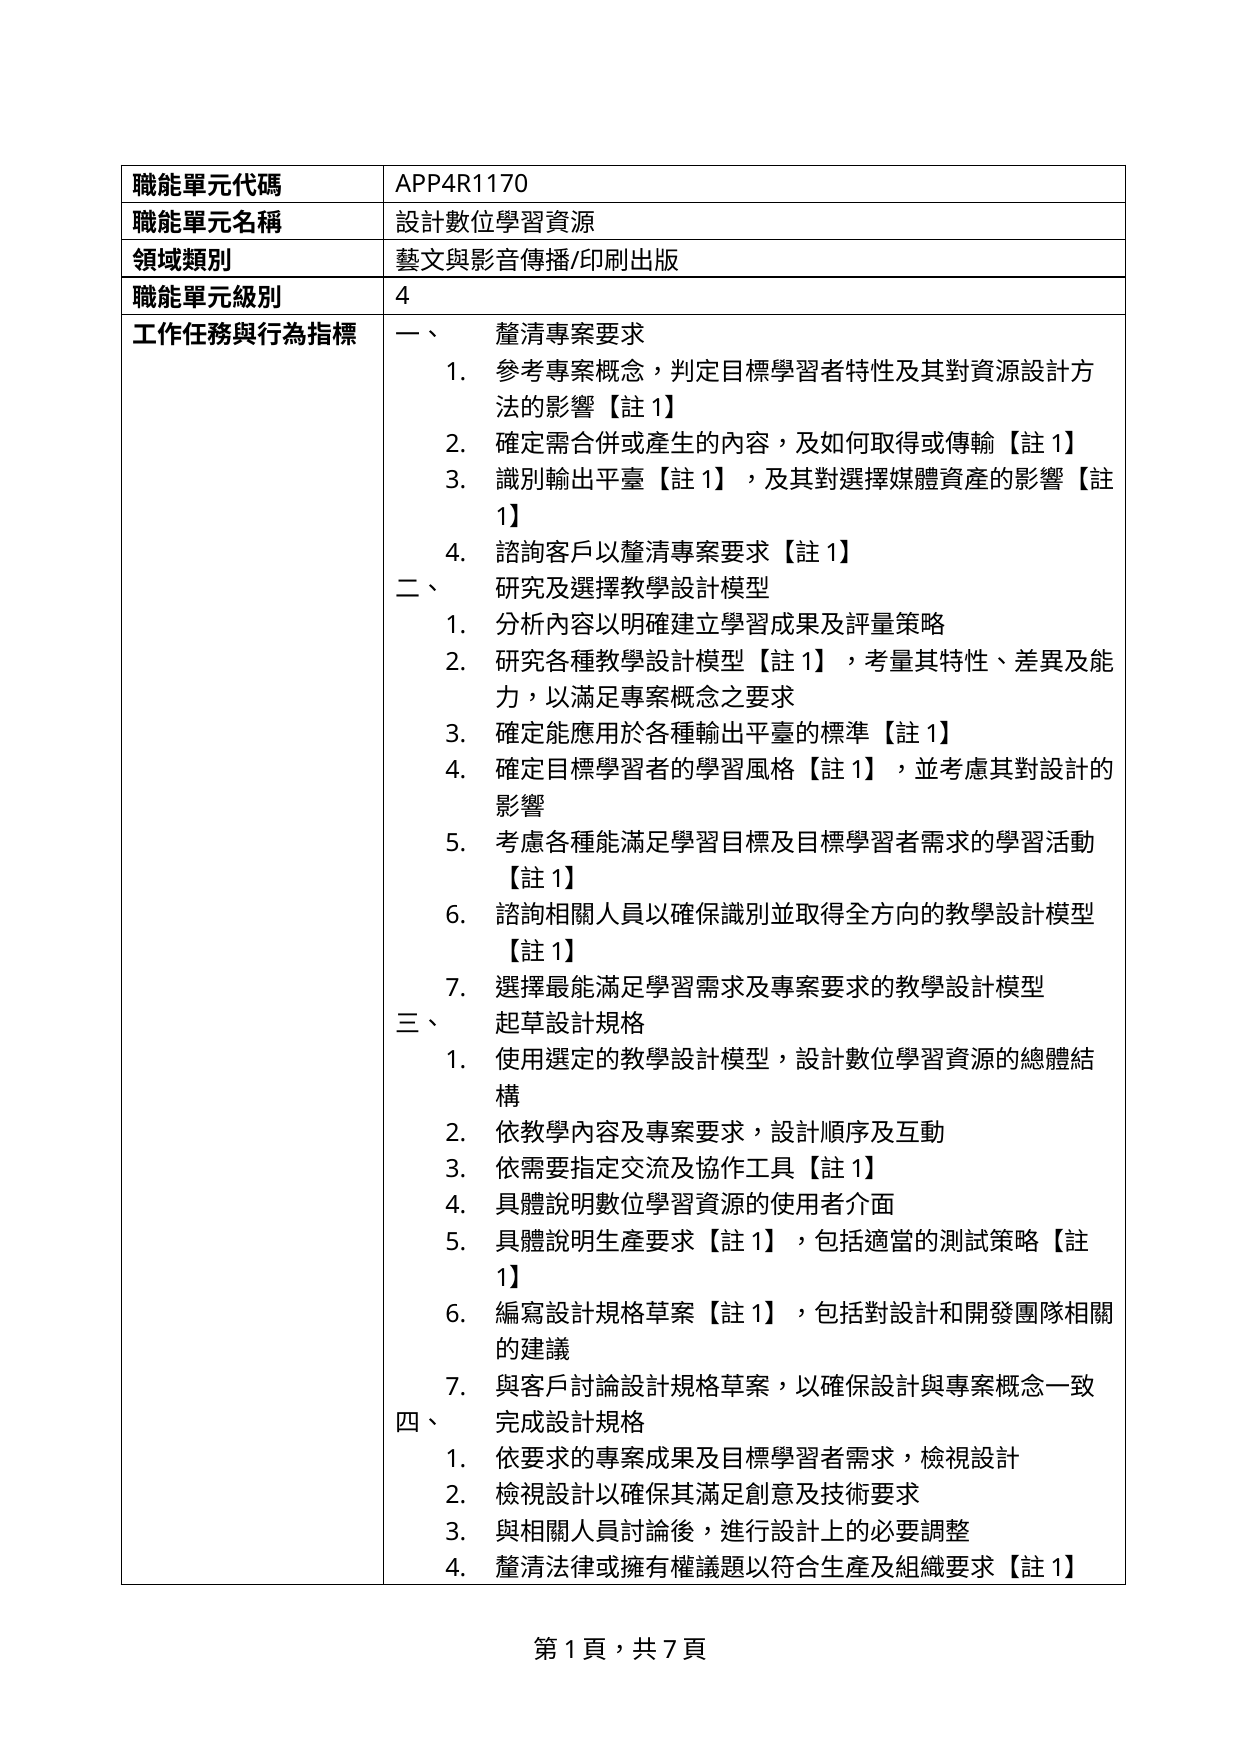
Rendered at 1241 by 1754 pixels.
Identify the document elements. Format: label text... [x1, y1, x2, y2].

table_cell 藝文與影音傳播/印刷出版 [384, 240, 1125, 276]
table_header 職能單元代碼 [122, 166, 383, 202]
table_cell 領域類別 [122, 240, 383, 276]
table_cell 工作任務與行為指標 [122, 315, 383, 1583]
table_cell 設計數位學習資源 [384, 203, 1125, 239]
table_cell 釐清專案要求 參考專案概念，判定目標學習者特性及其對資源設計方法的影響【註1】 確定需合併或產生的內容，及如何取得或傳輸【註1】 識別輸出平臺【註1】，及其對選擇媒體資產的影響【註1】 諮詢客戶以釐清專案要求【註1】 研究及選擇教學設計模型 分析內容以明確建立學習成果及評量策略 研究各種教學設計模型【註1】，考量其特性、差異及能力，以滿足專案概念之要求 確定能應用於各種輸出平臺的標準【註1】 確定目標學習者的學習風格【註1】，並考慮其對設計的影響 考慮各種能滿足學習目標及目標學習者需求的學習活動【註1】 諮詢相關人員以確保識別並取得全方向的教學設計模型【註1】 選擇最能滿足學習需求及專案要求的教學設計模型 起草設計規格 使用選定的教學設計模型，設計數位學習資源的總體結構 依教學內容及專案要求，設計順序及互動 依需要指定交流及協作工具【註1】 具體說明數位學習資源的使用者介面 具體說明生產要求【註1】，包括適當的測試策略【註1】 編寫設計規格草案【註1】，包括對設計和開發團隊相關的建議 與客戶討論設計規格草案，以確保設計與專案概念一致 完成設計規格 依要求的專案成果及目標學習者需求，檢視設計 檢視設計以確保其滿足創意及技術要求 與相關人員討論後，進行設計上的必要調整 釐清法律或擁有權議題以符合生產及組織要求【註1】 確認客戶接受設計規格，包括交付、里程碑及時程表 [384, 315, 1125, 1583]
table_cell 職能單元名稱 [122, 203, 383, 239]
table_cell 4 [384, 278, 1125, 314]
table_cell 職能單元級別 [122, 278, 383, 314]
table_header APP4R1170 [384, 166, 1125, 202]
